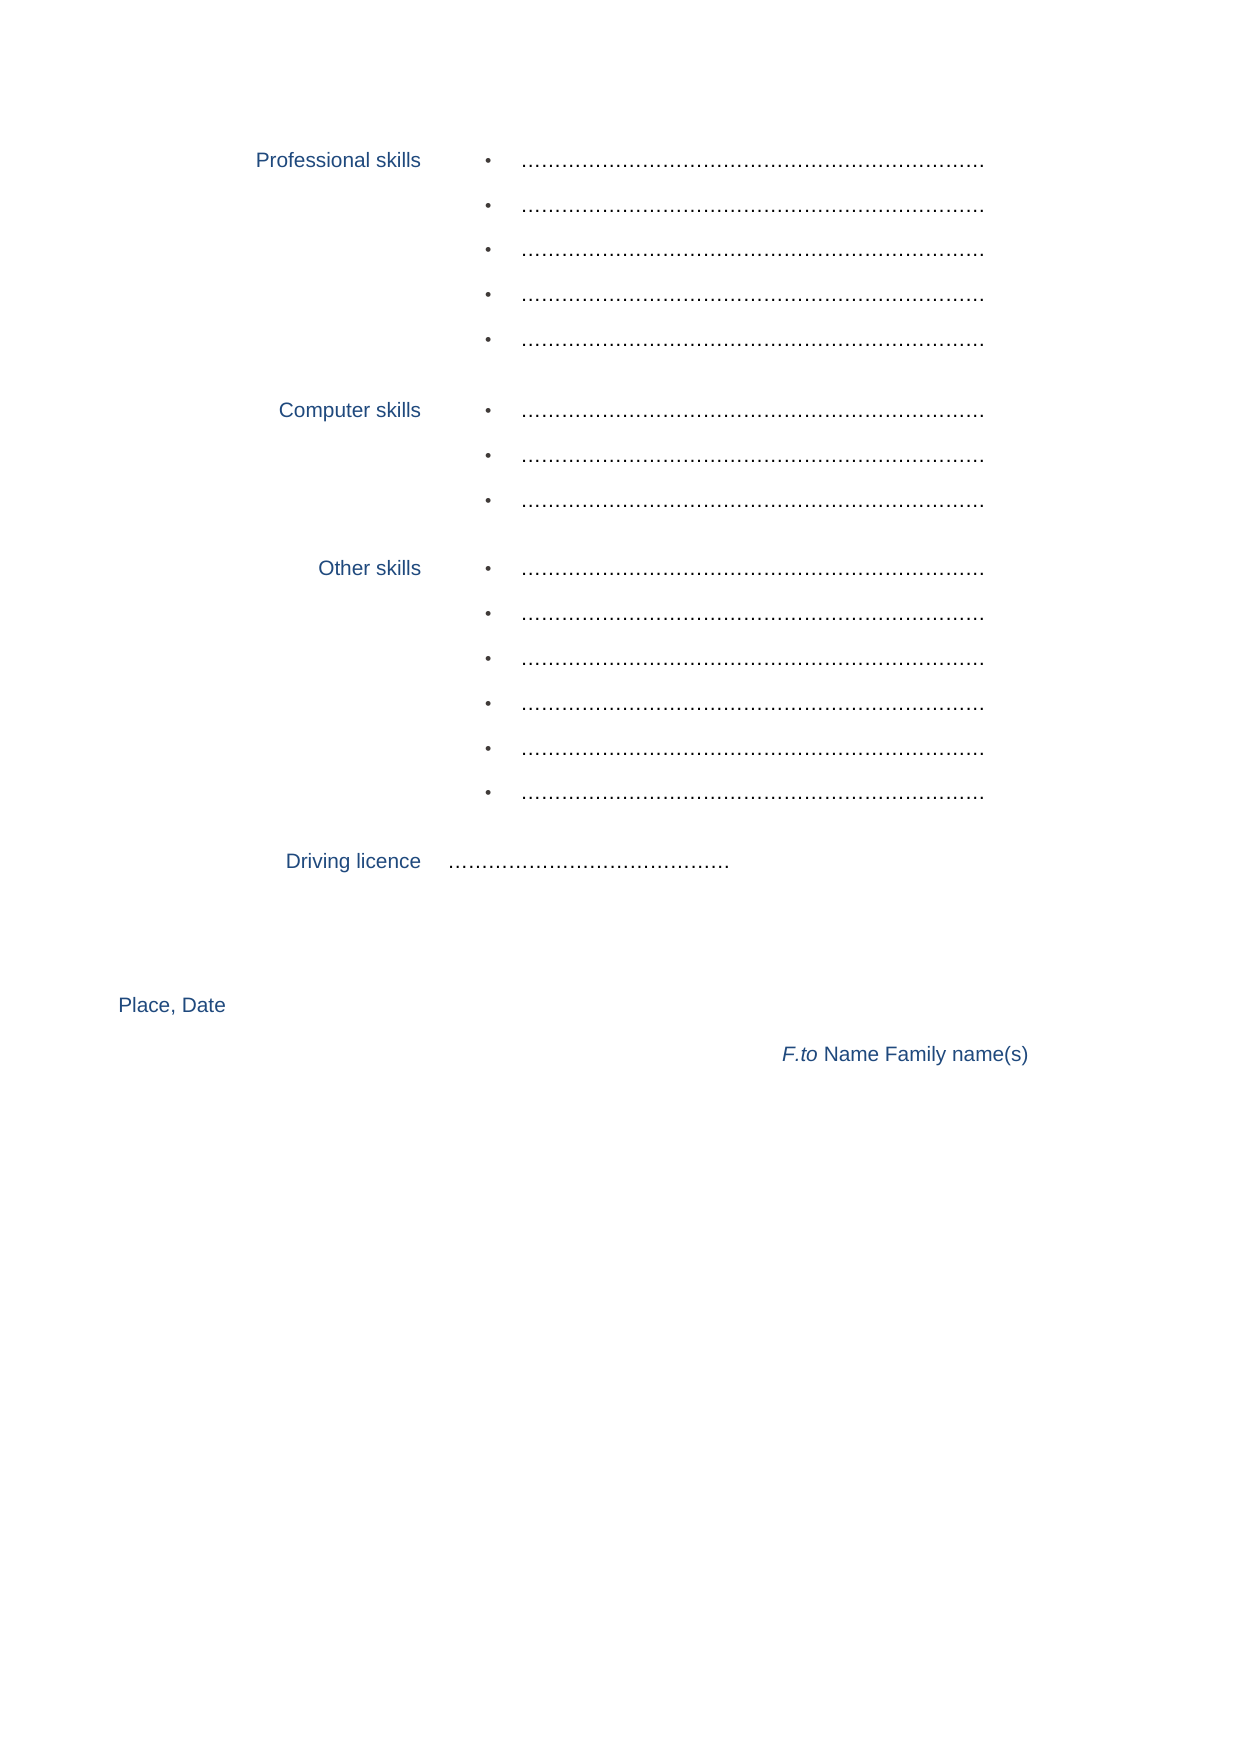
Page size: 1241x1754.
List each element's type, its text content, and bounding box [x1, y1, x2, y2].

table_cell [432, 532, 1122, 556]
table_cell …………………………………………………………… …………………………………………………………… …………………………………………………………… …………………………………………………………… …………………………………………………………… [432, 148, 1122, 372]
table_cell [118, 825, 432, 849]
table_cell …………………………………… [432, 849, 1122, 894]
table_cell Driving licence [118, 849, 432, 894]
table_cell [432, 372, 1122, 398]
table_cell Other skills [118, 556, 432, 825]
text Place, Date [118, 993, 1122, 1017]
text F.to Name Family name(s) [118, 1041, 1122, 1065]
table_cell …………………………………………………………… …………………………………………………………… …………………………………………………………… …………………………………………………………… …………………………………………………………… …………………………………………………………… [432, 556, 1122, 825]
table_cell [118, 532, 432, 556]
table_cell [432, 825, 1122, 849]
table_cell …………………………………………………………… …………………………………………………………… …………………………………………………………… [432, 398, 1122, 532]
table_cell Computer skills [118, 398, 432, 532]
table_cell Professional skills [118, 148, 432, 372]
table_cell [118, 372, 432, 398]
